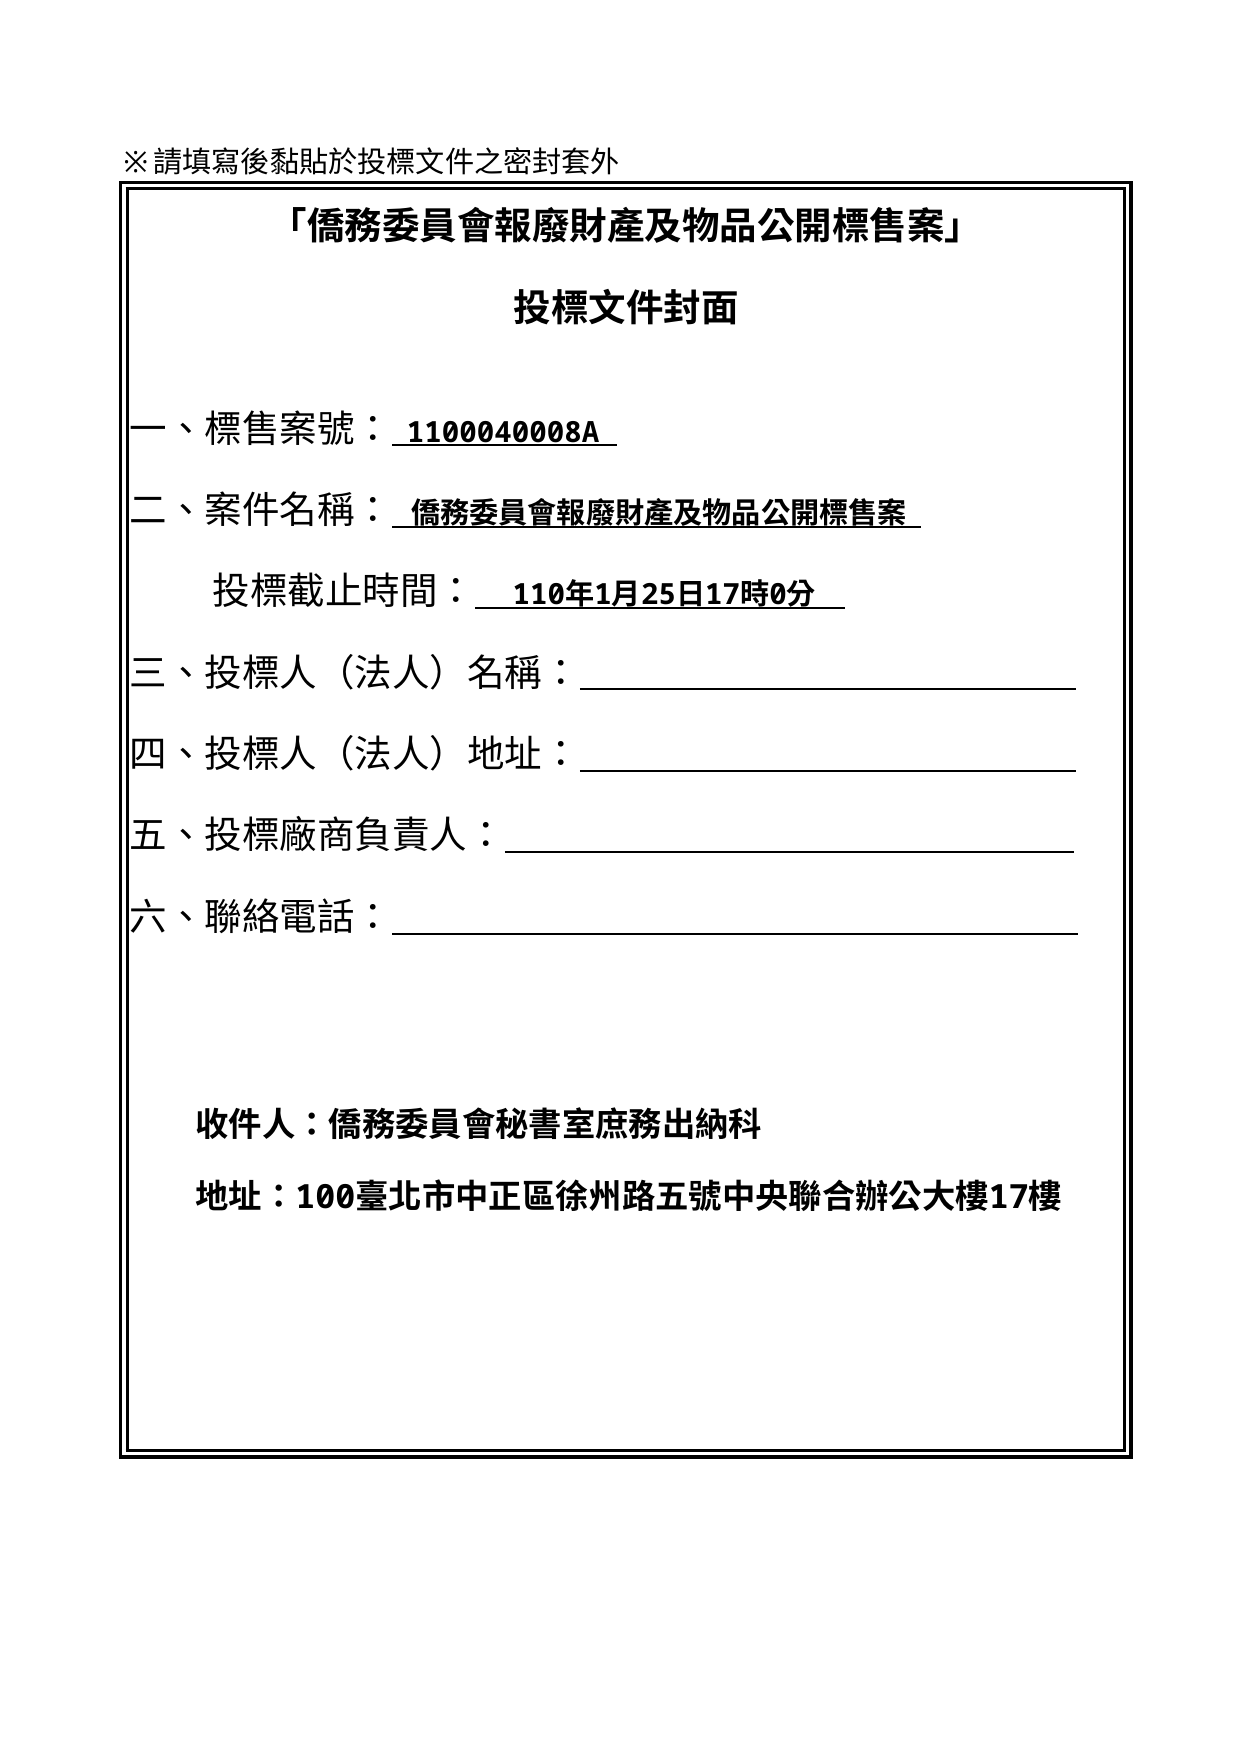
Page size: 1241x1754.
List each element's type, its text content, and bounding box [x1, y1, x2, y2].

table_header 「僑務委員會報廢財產及物品公開標售案」 投標文件封面 一、標售案號： 1100040008A 二、案件名稱： 僑務委員會報廢財產及物品公開標售案 投標截止時間： 110年1月25日17時0分 三、投標人（法人）名稱： 四、投標人（法人）地址： 五、投標廠商負責人： 六、聯絡電話： 收件人：僑務委員會秘書室庶務出納科 地址：100臺北市中正區徐州路五號中央聯合辦公大樓17樓 [124, 184, 1128, 1449]
text ※請填寫後黏貼於投標文件之密封套外 [118, 138, 1122, 181]
